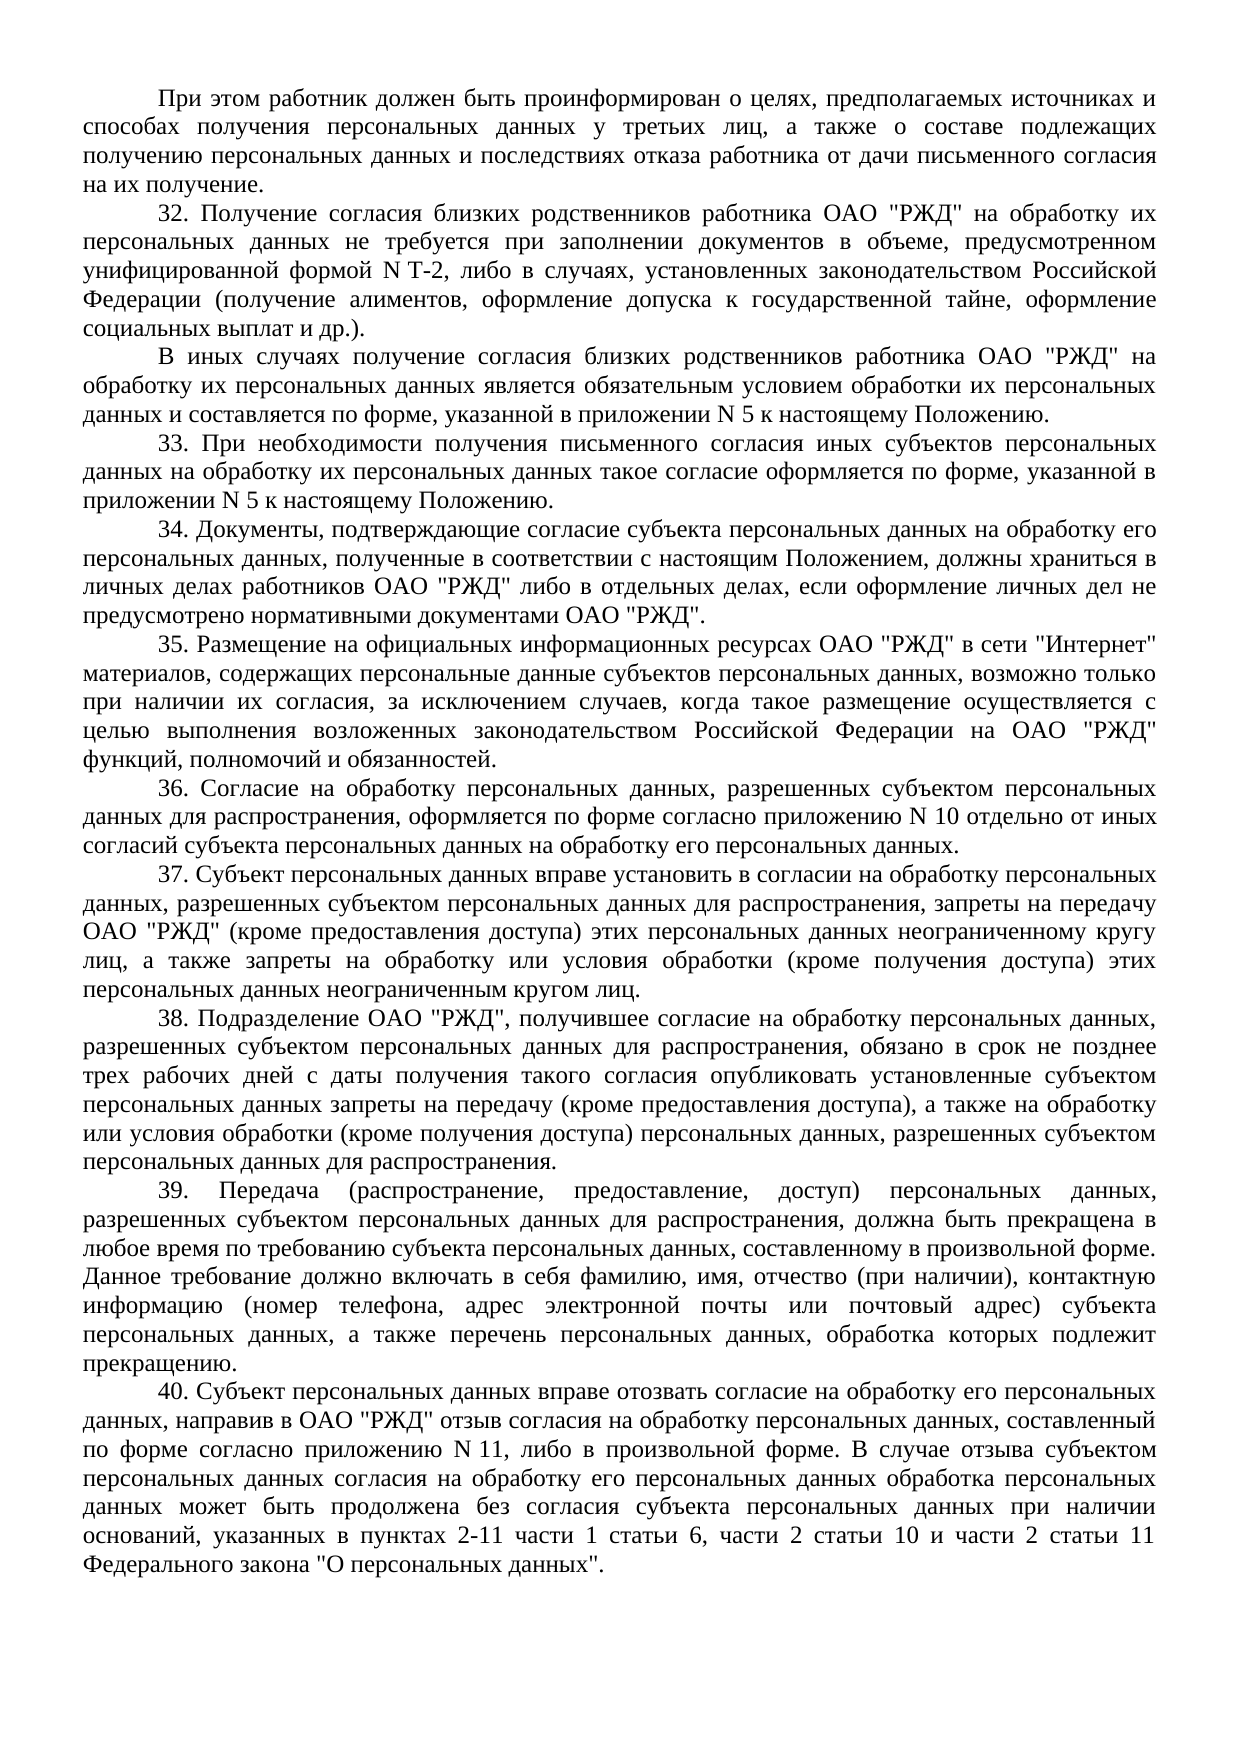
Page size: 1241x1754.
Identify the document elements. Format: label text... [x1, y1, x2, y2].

text 37. Субъект персональных данных вправе установить в согласии на обработку персональных данных, разрешенных субъектом персональных данных для распространения, запреты на передачу ОАО "РЖД" (кроме предоставления доступа) этих персональных данных неограниченному кругу лиц, а также запреты на обработку или условия обработки (кроме получения доступа) этих персональных данных неограниченным кругом лиц. [83, 859, 1157, 1003]
text 36. Согласие на обработку персональных данных, разрешенных субъектом персональных данных для распространения, оформляется по форме согласно приложению N 10 отдельно от иных согласий субъекта персональных данных на обработку его персональных данных. [83, 773, 1157, 859]
text В иных случаях получение согласия близких родственников работника ОАО "РЖД" на обработку их персональных данных является обязательным условием обработки их персональных данных и составляется по форме, указанной в приложении N 5 к настоящему Положению. [83, 341, 1157, 428]
text 40. Субъект персональных данных вправе отозвать согласие на обработку его персональных данных, направив в ОАО "РЖД" отзыв согласия на обработку персональных данных, составленный по форме согласно приложению N 11, либо в произвольной форме. В случае отзыва субъектом персональных данных согласия на обработку его персональных данных обработка персональных данных может быть продолжена без согласия субъекта персональных данных при наличии оснований, указанных в пунктах 2-11 части 1 статьи 6, части 2 статьи 10 и части 2 статьи 11 Федерального закона "О персональных данных". [83, 1376, 1157, 1578]
text 38. Подразделение ОАО "РЖД", получившее согласие на обработку персональных данных, разрешенных субъектом персональных данных для распространения, обязано в срок не позднее трех рабочих дней с даты получения такого согласия опубликовать установленные субъектом персональных данных запреты на передачу (кроме предоставления доступа), а также на обработку или условия обработки (кроме получения доступа) персональных данных, разрешенных субъектом персональных данных для распространения. [83, 1003, 1157, 1175]
text 35. Размещение на официальных информационных ресурсах ОАО "РЖД" в сети "Интернет" материалов, содержащих персональные данные субъектов персональных данных, возможно только при наличии их согласия, за исключением случаев, когда такое размещение осуществляется с целью выполнения возложенных законодательством Российской Федерации на ОАО "РЖД" функций, полномочий и обязанностей. [83, 629, 1157, 773]
text 32. Получение согласия близких родственников работника ОАО "РЖД" на обработку их персональных данных не требуется при заполнении документов в объеме, предусмотренном унифицированной формой N Т-2, либо в случаях, установленных законодательством Российской Федерации (получение алиментов, оформление допуска к государственной тайне, оформление социальных выплат и др.). [83, 198, 1157, 341]
text 33. При необходимости получения письменного согласия иных субъектов персональных данных на обработку их персональных данных такое согласие оформляется по форме, указанной в приложении N 5 к настоящему Положению. [83, 428, 1157, 514]
text 34. Документы, подтверждающие согласие субъекта персональных данных на обработку его персональных данных, полученные в соответствии с настоящим Положением, должны храниться в личных делах работников ОАО "РЖД" либо в отдельных делах, если оформление личных дел не предусмотрено нормативными документами ОАО "РЖД". [83, 514, 1157, 629]
text 39. Передача (распространение, предоставление, доступ) персональных данных, разрешенных субъектом персональных данных для распространения, должна быть прекращена в любое время по требованию субъекта персональных данных, составленному в произвольной форме. Данное требование должно включать в себя фамилию, имя, отчество (при наличии), контактную информацию (номер телефона, адрес электронной почты или почтовый адрес) субъекта персональных данных, а также перечень персональных данных, обработка которых подлежит прекращению. [83, 1175, 1157, 1376]
text При этом работник должен быть проинформирован о целях, предполагаемых источниках и способах получения персональных данных у третьих лиц, а также о составе подлежащих получению персональных данных и последствиях отказа работника от дачи письменного согласия на их получение. [83, 83, 1157, 198]
